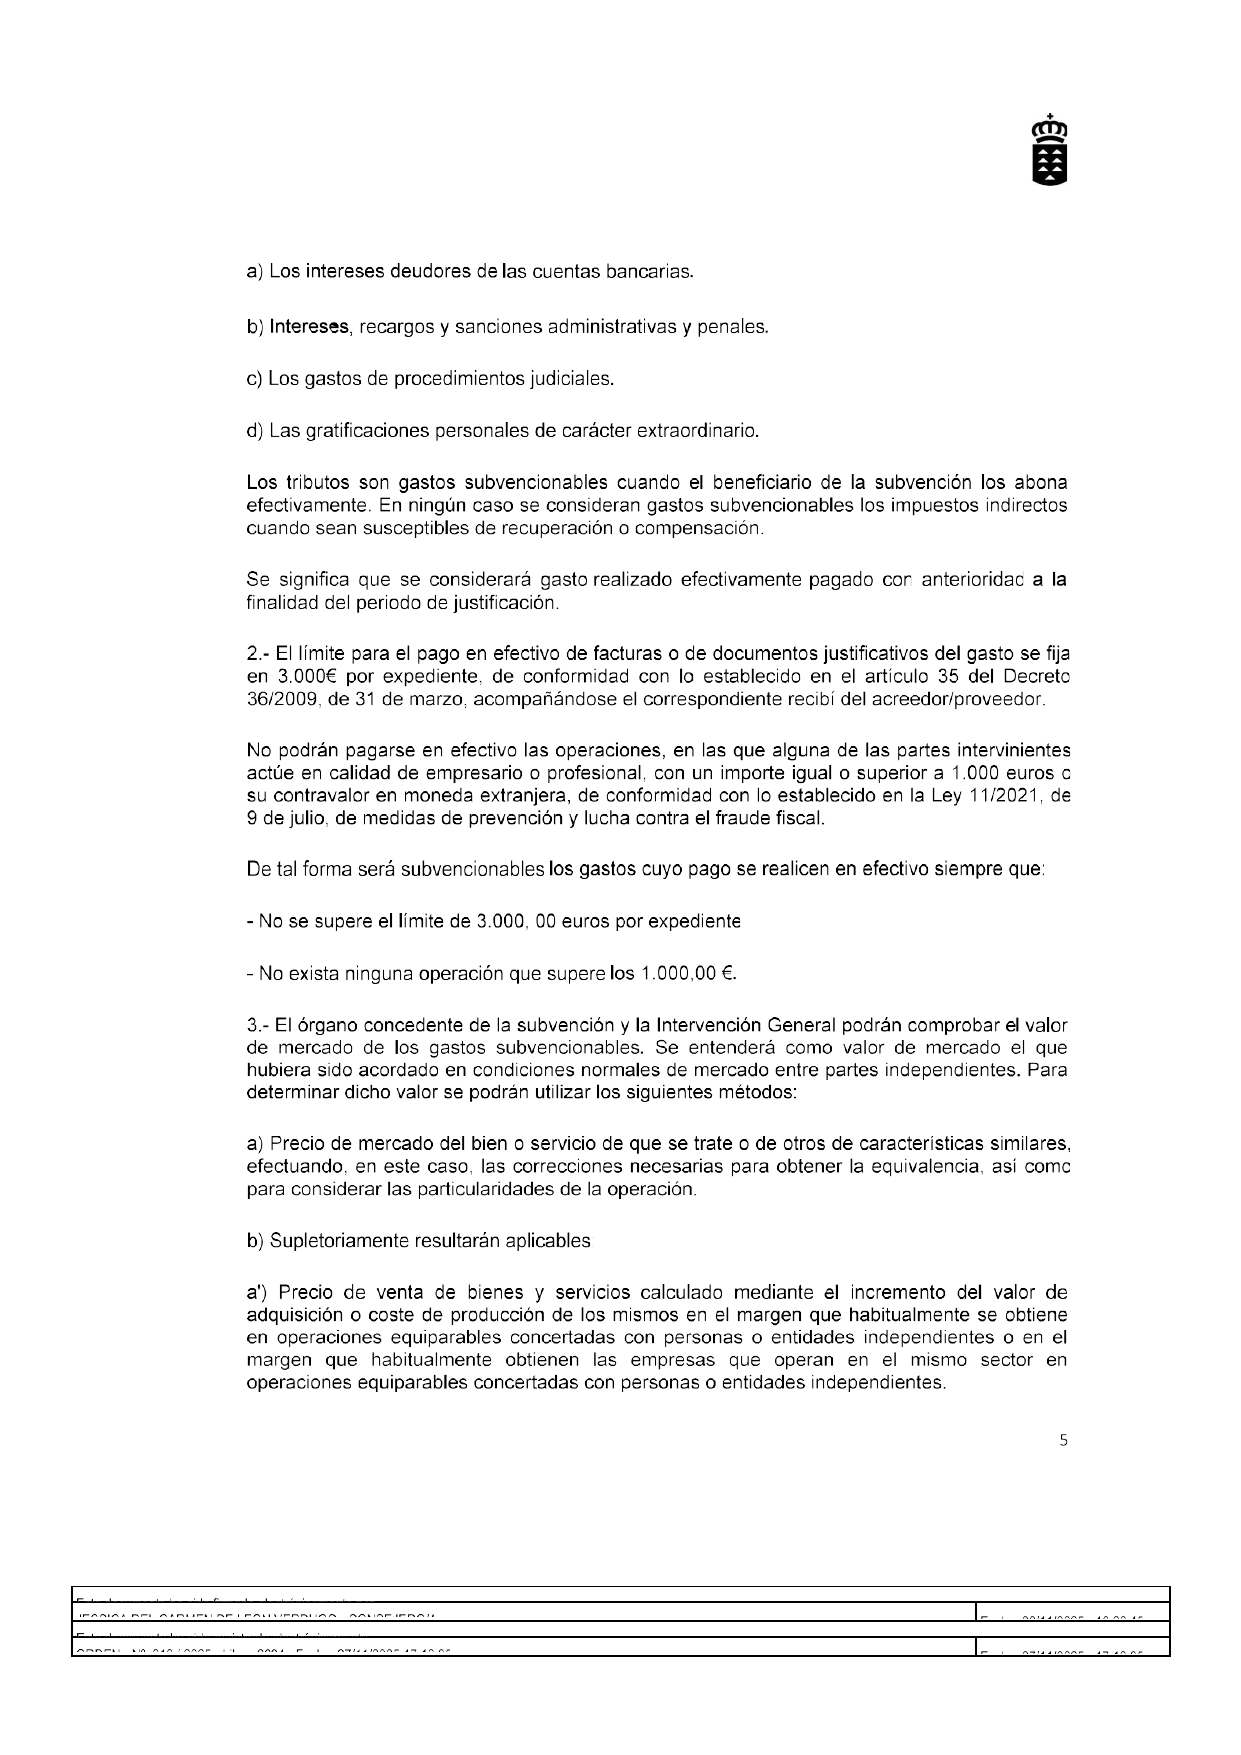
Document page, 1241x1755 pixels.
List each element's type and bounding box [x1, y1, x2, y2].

table_cell [73, 1622, 1169, 1636]
table_cell [977, 1603, 1169, 1620]
table_cell [977, 1638, 1169, 1655]
table_header [73, 1587, 1169, 1601]
table_cell [73, 1638, 975, 1655]
table_cell [73, 1603, 975, 1620]
